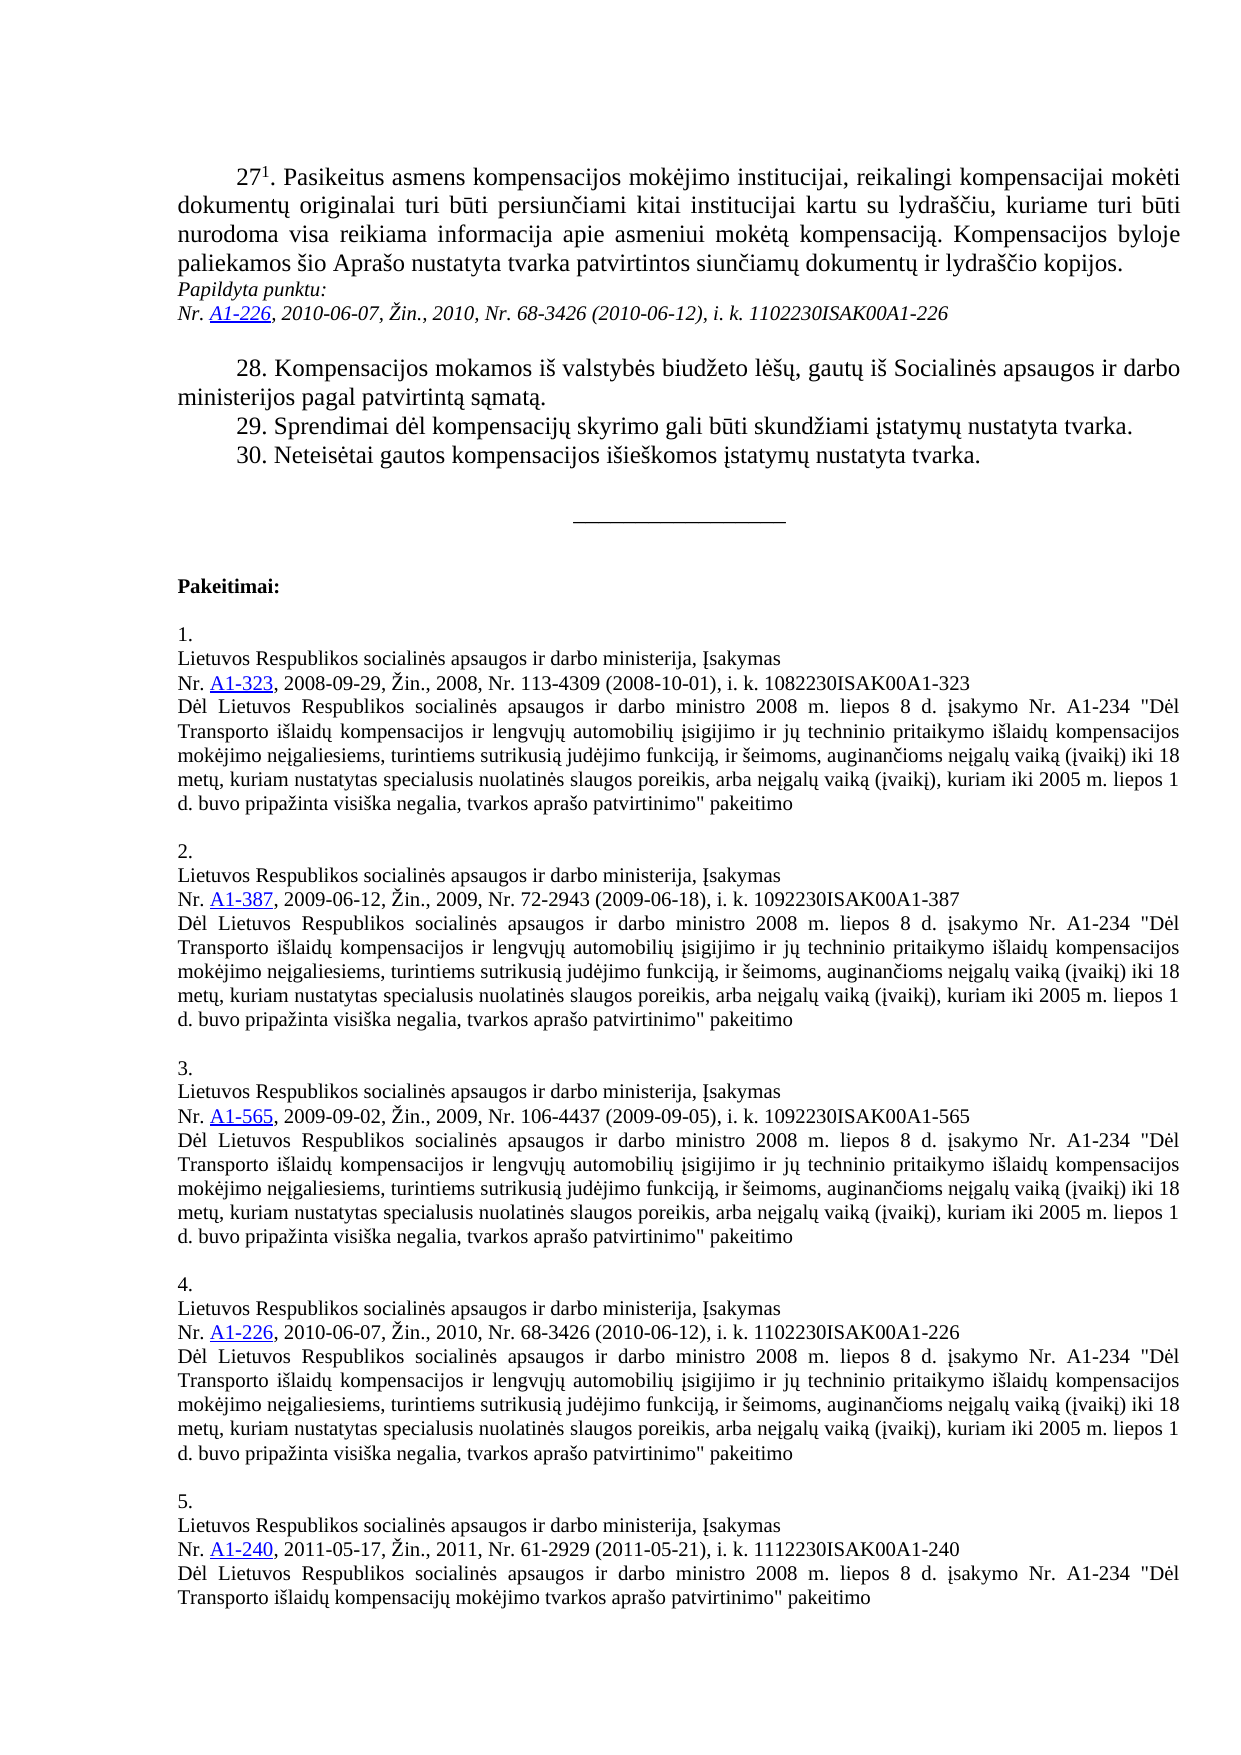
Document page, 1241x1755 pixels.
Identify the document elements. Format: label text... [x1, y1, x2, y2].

text 28. Kompensacijos mokamos iš valstybės biudžeto lėšų, gautų iš Socialinės apsaugos ir darbo ministerijos pagal patvirtintą sąmatą. [177, 353, 1181, 411]
text Nr. A1-323, 2008-09-29, Žin., 2008, Nr. 113-4309 (2008-10-01), i. k. 1082230ISAK00A1-323 [177, 670, 1181, 694]
text 2. [177, 839, 1181, 863]
text 5. [177, 1488, 1181, 1513]
text _________________ [177, 497, 1181, 526]
text 271. Pasikeitus asmens kompensacijos mokėjimo institucijai, reikalingi kompensacijai mokėti dokumentų originalai turi būti persiunčiami kitai institucijai kartu su lydraščiu, kuriame turi būti nurodoma visa reikiama informacija apie asmeniui mokėtą kompensaciją. Kompensacijos byloje paliekamos šio Aprašo nustatyta tvarka patvirtintos siunčiamų dokumentų ir lydraščio kopijos. [177, 162, 1181, 277]
text 3. [177, 1055, 1181, 1079]
text 30. Neteisėtai gautos kompensacijos išieškomos įstatymų nustatyta tvarka. [177, 440, 1181, 468]
text Dėl Lietuvos Respublikos socialinės apsaugos ir darbo ministro 2008 m. liepos 8 d. įsakymo Nr. A1-234 "Dėl Transporto išlaidų kompensacijų mokėjimo tvarkos aprašo patvirtinimo" pakeitimo [177, 1561, 1181, 1609]
text Papildyta punktu: [177, 277, 1181, 301]
text 4. [177, 1272, 1181, 1296]
text Lietuvos Respublikos socialinės apsaugos ir darbo ministerija, Įsakymas [177, 1079, 1181, 1103]
text Lietuvos Respublikos socialinės apsaugos ir darbo ministerija, Įsakymas [177, 1296, 1181, 1320]
text Dėl Lietuvos Respublikos socialinės apsaugos ir darbo ministro 2008 m. liepos 8 d. įsakymo Nr. A1-234 "Dėl Transporto išlaidų kompensacijos ir lengvųjų automobilių įsigijimo ir jų techninio pritaikymo išlaidų kompensacijos mokėjimo neįgaliesiems, turintiems sutrikusią judėjimo funkciją, ir šeimoms, auginančioms neįgalų vaiką (įvaikį) iki 18 metų, kuriam nustatytas specialusis nuolatinės slaugos poreikis, arba neįgalų vaiką (įvaikį), kuriam iki 2005 m. liepos 1 d. buvo pripažinta visiška negalia, tvarkos aprašo patvirtinimo" pakeitimo [177, 1128, 1181, 1248]
text Pakeitimai: [177, 574, 1181, 598]
text Lietuvos Respublikos socialinės apsaugos ir darbo ministerija, Įsakymas [177, 646, 1181, 670]
text Dėl Lietuvos Respublikos socialinės apsaugos ir darbo ministro 2008 m. liepos 8 d. įsakymo Nr. A1-234 "Dėl Transporto išlaidų kompensacijos ir lengvųjų automobilių įsigijimo ir jų techninio pritaikymo išlaidų kompensacijos mokėjimo neįgaliesiems, turintiems sutrikusią judėjimo funkciją, ir šeimoms, auginančioms neįgalų vaiką (įvaikį) iki 18 metų, kuriam nustatytas specialusis nuolatinės slaugos poreikis, arba neįgalų vaiką (įvaikį), kuriam iki 2005 m. liepos 1 d. buvo pripažinta visiška negalia, tvarkos aprašo patvirtinimo" pakeitimo [177, 911, 1181, 1031]
text Dėl Lietuvos Respublikos socialinės apsaugos ir darbo ministro 2008 m. liepos 8 d. įsakymo Nr. A1-234 "Dėl Transporto išlaidų kompensacijos ir lengvųjų automobilių įsigijimo ir jų techninio pritaikymo išlaidų kompensacijos mokėjimo neįgaliesiems, turintiems sutrikusią judėjimo funkciją, ir šeimoms, auginančioms neįgalų vaiką (įvaikį) iki 18 metų, kuriam nustatytas specialusis nuolatinės slaugos poreikis, arba neįgalų vaiką (įvaikį), kuriam iki 2005 m. liepos 1 d. buvo pripažinta visiška negalia, tvarkos aprašo patvirtinimo" pakeitimo [177, 694, 1181, 815]
text Lietuvos Respublikos socialinės apsaugos ir darbo ministerija, Įsakymas [177, 863, 1181, 887]
text Nr. A1-565, 2009-09-02, Žin., 2009, Nr. 106-4437 (2009-09-05), i. k. 1092230ISAK00A1-565 [177, 1103, 1181, 1128]
text 1. [177, 622, 1181, 646]
text Lietuvos Respublikos socialinės apsaugos ir darbo ministerija, Įsakymas [177, 1513, 1181, 1537]
text Nr. A1-226, 2010-06-07, Žin., 2010, Nr. 68-3426 (2010-06-12), i. k. 1102230ISAK00A1-226 [177, 301, 1181, 325]
text Nr. A1-226, 2010-06-07, Žin., 2010, Nr. 68-3426 (2010-06-12), i. k. 1102230ISAK00A1-226 [177, 1320, 1181, 1344]
text 29. Sprendimai dėl kompensacijų skyrimo gali būti skundžiami įstatymų nustatyta tvarka. [177, 411, 1181, 440]
text Nr. A1-240, 2011-05-17, Žin., 2011, Nr. 61-2929 (2011-05-21), i. k. 1112230ISAK00A1-240 [177, 1537, 1181, 1561]
text Nr. A1-387, 2009-06-12, Žin., 2009, Nr. 72-2943 (2009-06-18), i. k. 1092230ISAK00A1-387 [177, 887, 1181, 911]
text Dėl Lietuvos Respublikos socialinės apsaugos ir darbo ministro 2008 m. liepos 8 d. įsakymo Nr. A1-234 "Dėl Transporto išlaidų kompensacijos ir lengvųjų automobilių įsigijimo ir jų techninio pritaikymo išlaidų kompensacijos mokėjimo neįgaliesiems, turintiems sutrikusią judėjimo funkciją, ir šeimoms, auginančioms neįgalų vaiką (įvaikį) iki 18 metų, kuriam nustatytas specialusis nuolatinės slaugos poreikis, arba neįgalų vaiką (įvaikį), kuriam iki 2005 m. liepos 1 d. buvo pripažinta visiška negalia, tvarkos aprašo patvirtinimo" pakeitimo [177, 1344, 1181, 1464]
